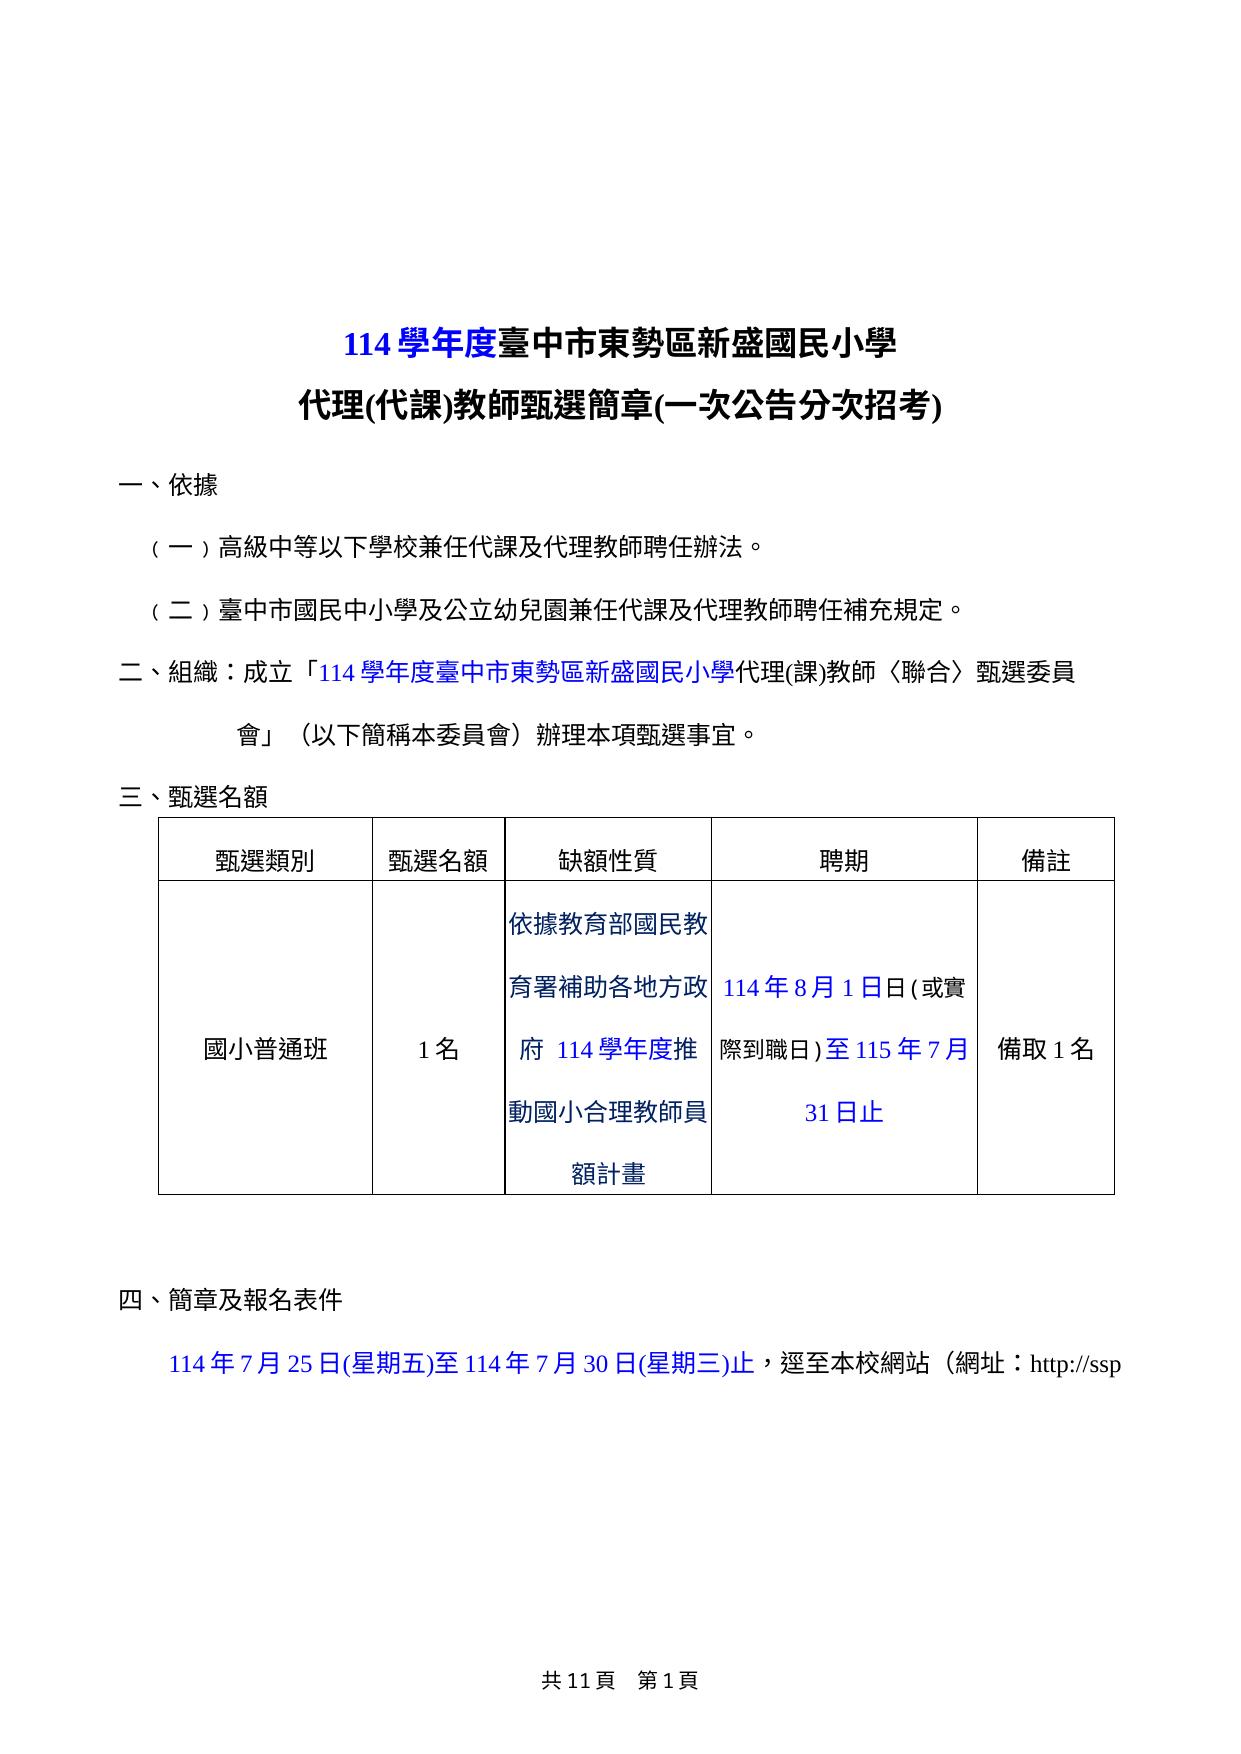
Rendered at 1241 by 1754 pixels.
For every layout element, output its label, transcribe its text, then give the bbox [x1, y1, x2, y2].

text ﹙二﹚臺中市國民中小學及公立幼兒園兼任代課及代理教師聘任補充規定。 [143, 567, 1122, 629]
text 114學年度臺中市東勢區新盛國民小學 [118, 299, 1122, 362]
text 二、組織：成立「114學年度臺中市東勢區新盛國民小學代理(課)教師〈聯合〉甄選委員會」（以下簡稱本委員會）辦理本項甄選事宜。 [118, 629, 1122, 754]
text 四、簡章及報名表件 114年7月25日(星期五)至114年7月30日(星期三)止，逕至本校網站（網址：http://ssp [118, 1257, 1122, 1382]
table_cell 114年8月1日日(或實際到職日)至115 年7月31日止 [712, 881, 977, 1194]
text 一、依據 [118, 442, 1122, 504]
table_header 缺額性質 [506, 818, 711, 880]
table_header 備註 [978, 818, 1114, 880]
table_cell 國小普通班 [159, 881, 372, 1194]
table_cell 備取1名 [978, 881, 1114, 1194]
text 三、甄選名額 [118, 754, 1122, 817]
text ﹙一﹚高級中等以下學校兼任代課及代理教師聘任辦法。 [143, 504, 1122, 567]
text 代理(代課)教師甄選簡章(一次公告分次招考) [118, 362, 1122, 424]
table_header 甄選類別 [159, 818, 372, 880]
table_header 甄選名額 [373, 818, 504, 880]
table_cell 1名 [373, 881, 504, 1194]
table_header 聘期 [712, 818, 977, 880]
table_cell 依據教育部國民教育署補助各地方政府 114學年度推動國小合理教師員額計畫 [506, 881, 711, 1194]
